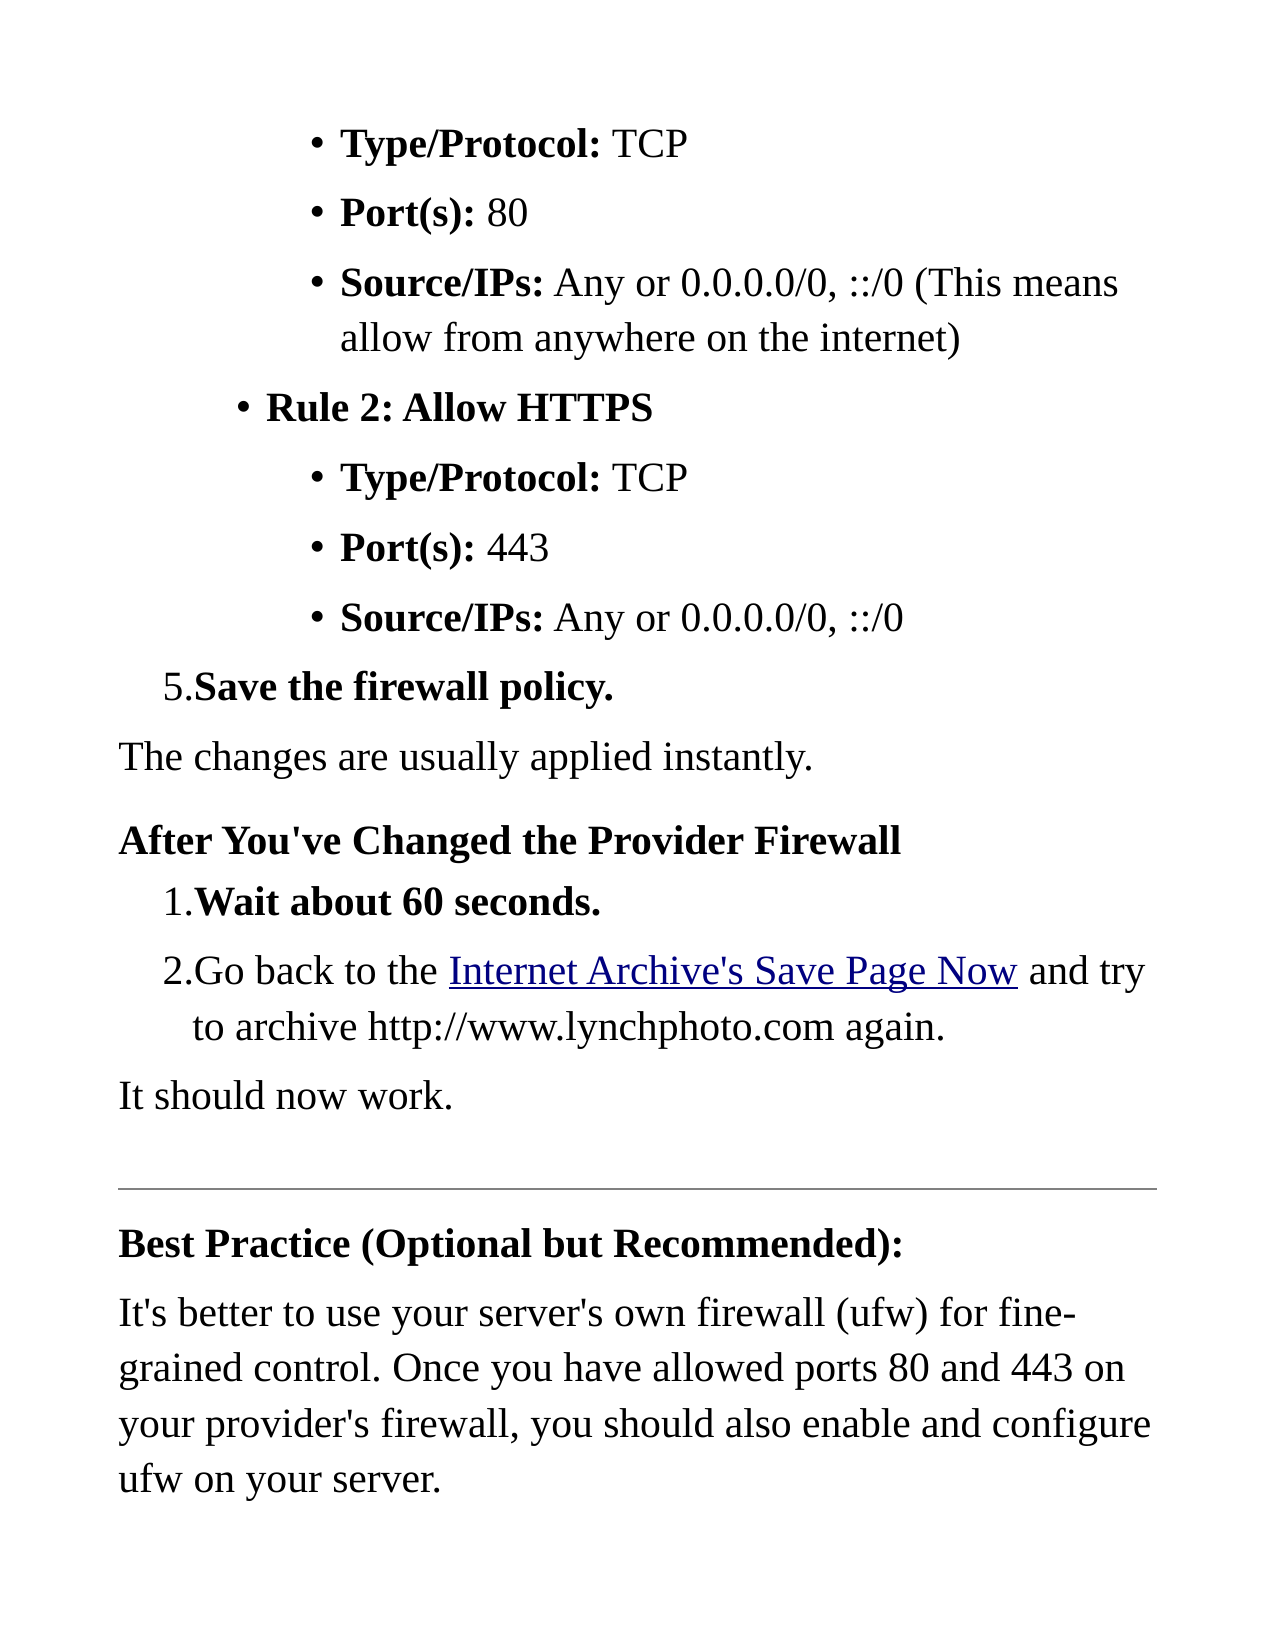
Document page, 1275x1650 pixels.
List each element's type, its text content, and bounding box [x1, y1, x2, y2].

subtitle After You've Changed the Provider Firewall [118, 816, 1157, 864]
list Wait about 60 seconds. [162, 876, 1157, 924]
text It should now work. [118, 1071, 1157, 1118]
list Save the firewall policy. [162, 662, 1157, 710]
text It's better to use your server's own firewall (ufw) for fine-grained control. Once you have allowed ports 80 and 443 on your provider's firewall, you should also enable and configure ufw on your server. [118, 1288, 1157, 1501]
list Go back to the Internet Archive's Save Page Now and try to archive http://www.lynchphoto.com again. [162, 946, 1157, 1049]
list Port(s): 80 [310, 188, 1157, 236]
list Type/Protocol: TCP [310, 452, 1157, 500]
text The changes are usually applied instantly. [118, 731, 1157, 779]
list Source/IPs: Any or 0.0.0.0/0, ::/0 [310, 592, 1157, 640]
list Rule 2: Allow HTTPS [236, 383, 1157, 431]
text Best Practice (Optional but Recommended): [118, 1218, 1157, 1266]
list Type/Protocol: TCP [310, 118, 1157, 166]
list Port(s): 443 [310, 522, 1157, 570]
list Source/IPs: Any or 0.0.0.0/0, ::/0 (This means allow from anywhere on the internet) [310, 258, 1157, 361]
